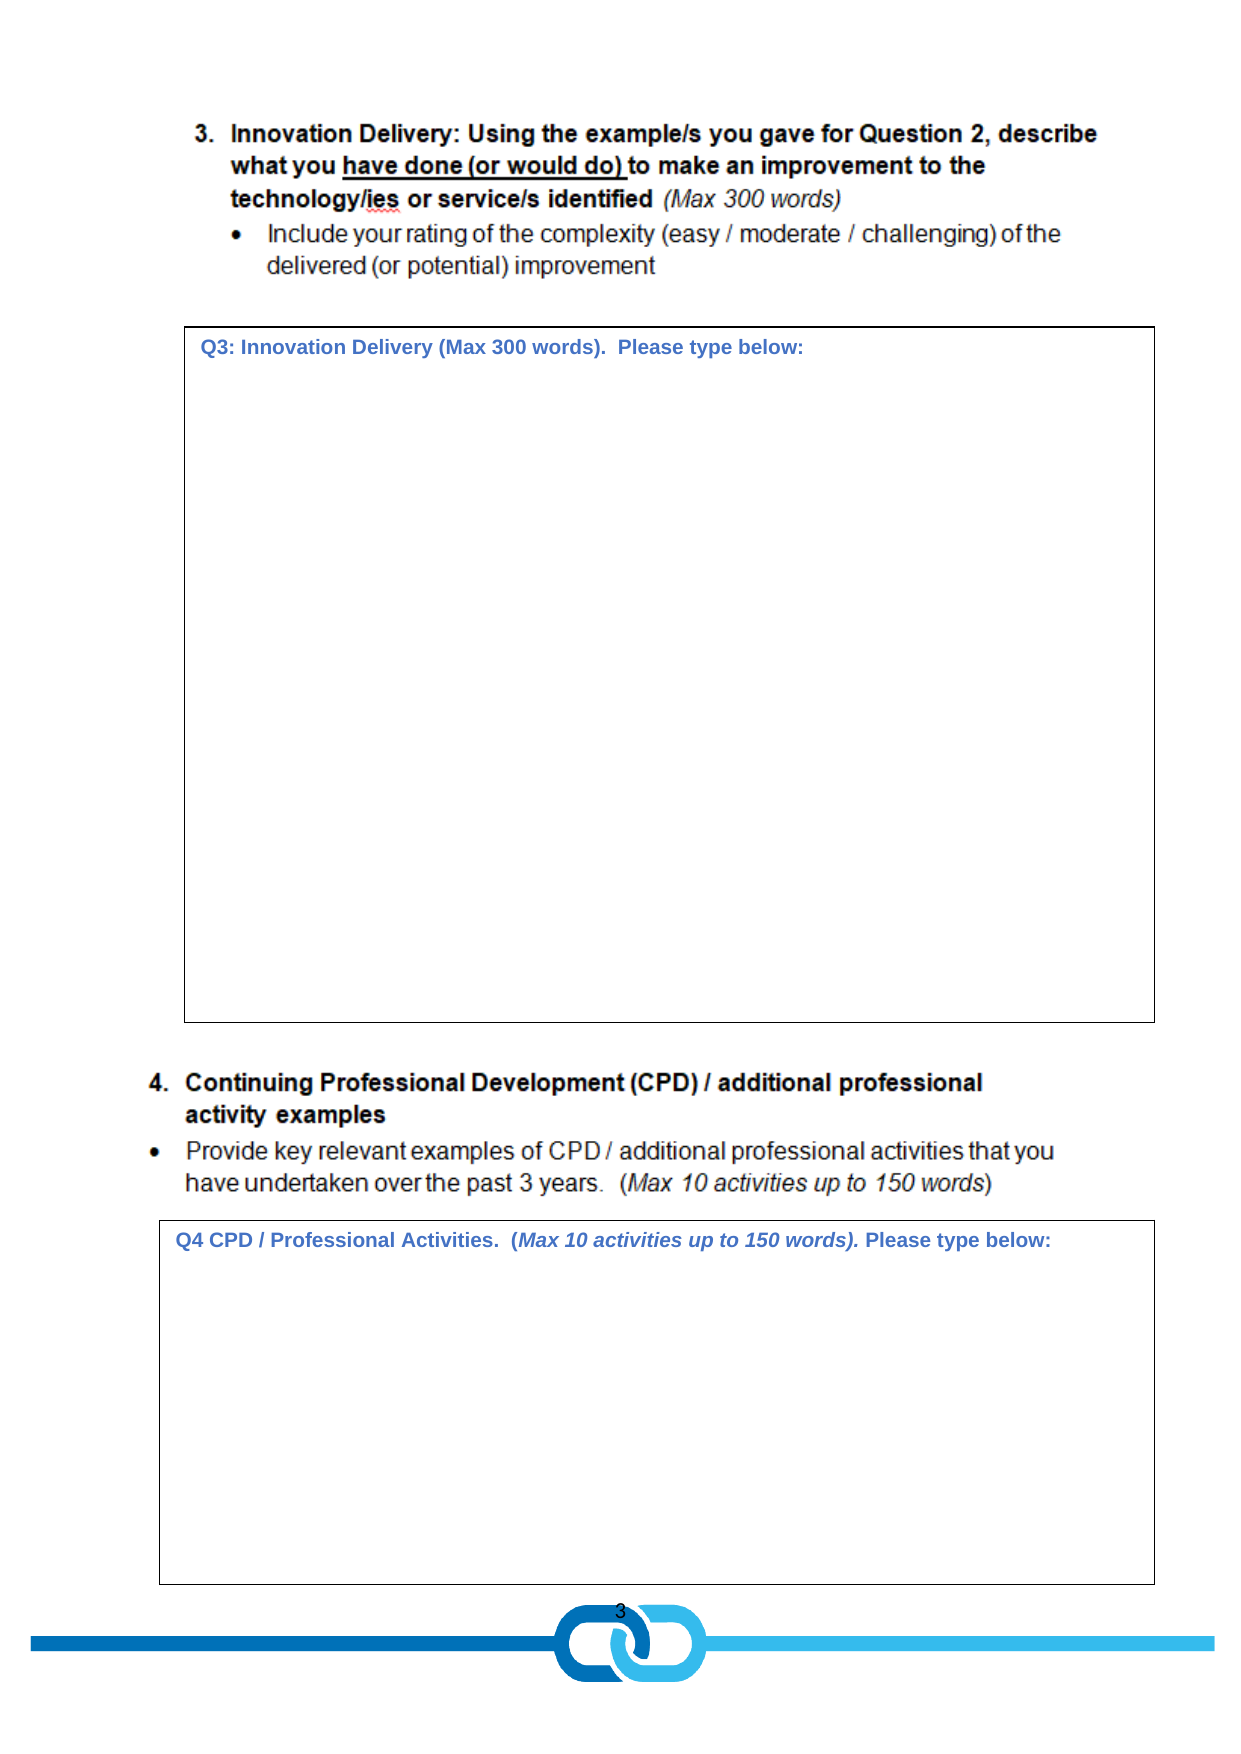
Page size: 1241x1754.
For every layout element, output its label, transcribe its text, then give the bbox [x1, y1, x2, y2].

text Q3: Innovation Delivery (Max 300 words). Please type below: [200, 335, 1139, 359]
text Q4 CPD / Professional Activities. (Max 10 activities up to 150 words). Please type below: [175, 1228, 1139, 1252]
